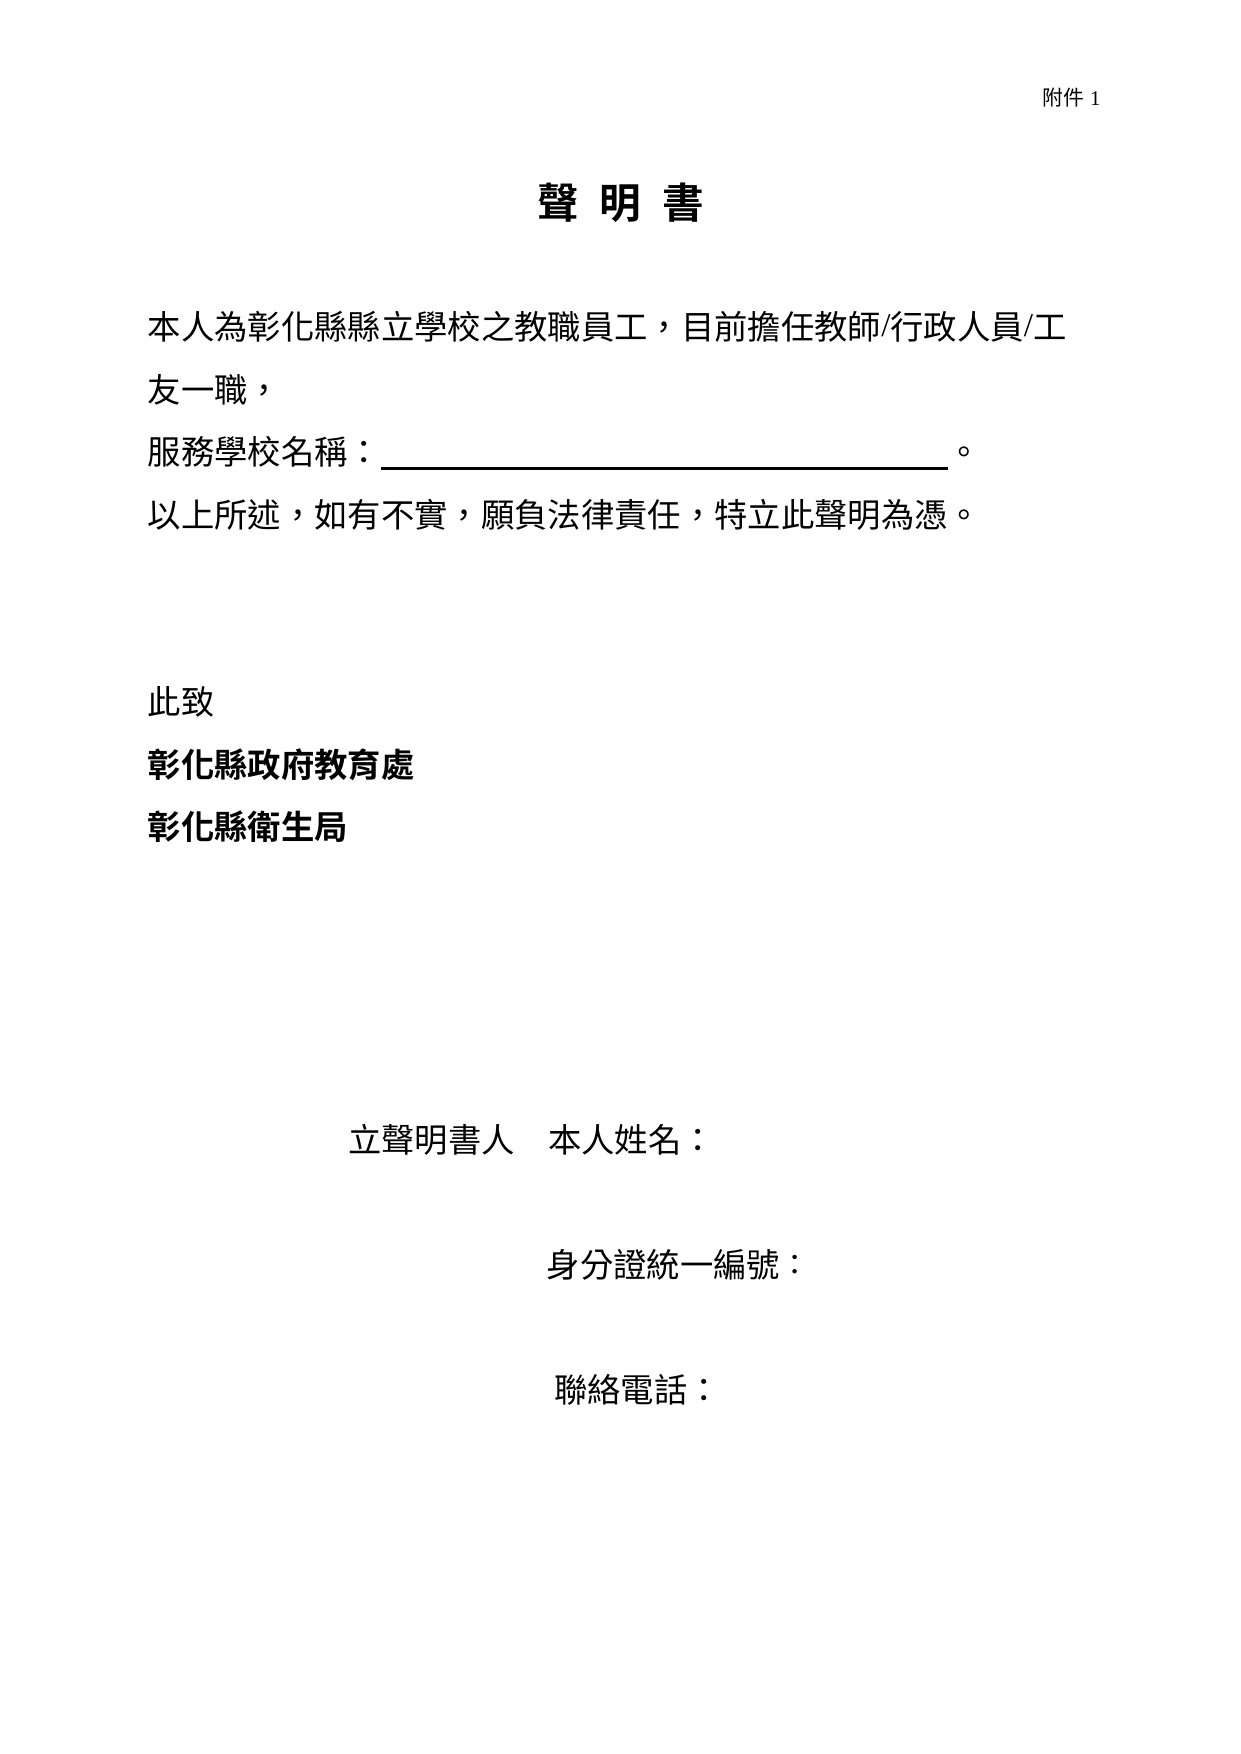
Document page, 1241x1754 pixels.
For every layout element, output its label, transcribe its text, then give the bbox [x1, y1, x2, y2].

text 服務學校名稱： 。 [148, 408, 1092, 471]
text 身分證統一編號： [148, 1221, 1092, 1283]
text 此致 [148, 658, 1092, 721]
text 彰化縣衛生局 [148, 783, 1092, 846]
text 聯絡電話： [204, 1346, 1092, 1408]
text 以上所述，如有不實，願負法律責任，特立此聲明為憑。 [148, 471, 1092, 533]
text 本人為彰化縣縣立學校之教職員工，目前擔任教師/行政人員/工友一職， [148, 283, 1092, 408]
text 彰化縣政府教育處 [148, 721, 1092, 783]
text 立聲明書人 本人姓名： [204, 1096, 1092, 1158]
text 聲 明 書 [148, 158, 1092, 221]
